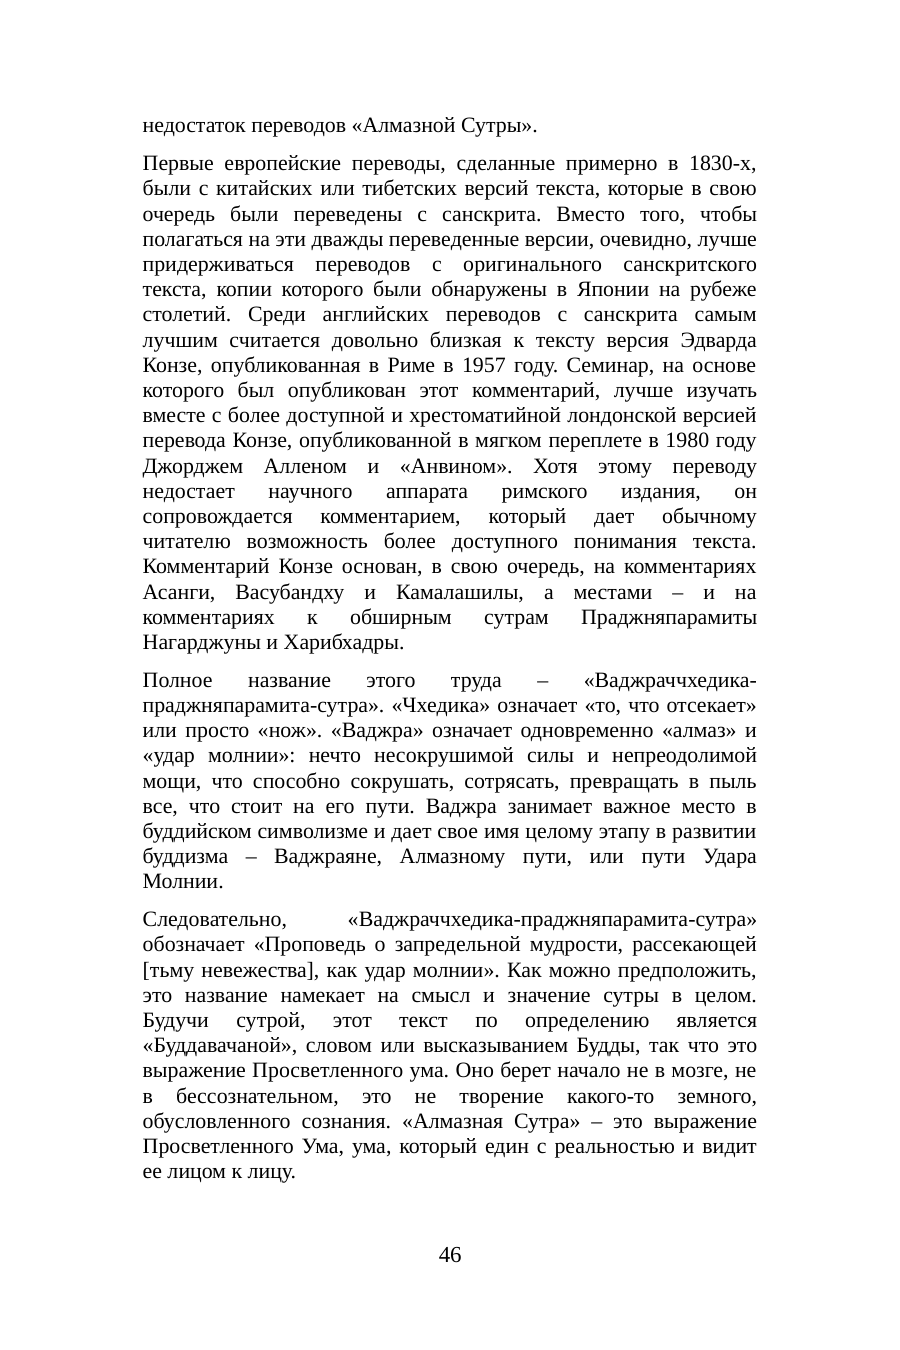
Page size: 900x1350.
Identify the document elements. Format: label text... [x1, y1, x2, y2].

text Полное название этого труда – «Ваджраччхедика-праджняпарамита-сутра». «Чхедика» означает «то, что отсекает» или просто «нож». «Ваджра» означает одновременно «алмаз» и «удар молнии»: нечто несокрушимой силы и непреодолимой мощи, что способно сокрушать, сотрясать, превращать в пыль все, что стоит на его пути. Ваджра занимает важное место в буддийском символизме и дает свое имя целому этапу в развитии буддизма – Ваджраяне, Алмазному пути, или пути Удара Молнии. [142, 667, 757, 894]
text Первые европейские переводы, сделанные примерно в 1830-х, были с китайских или тибетских версий текста, которые в свою очередь были переведены с санскрита. Вместо того, чтобы полагаться на эти дважды переведенные версии, очевидно, лучше придерживаться переводов с оригинального санскритского текста, копии которого были обнаружены в Японии на рубеже столетий. Среди английских переводов с санскрита самым лучшим считается довольно близкая к тексту версия Эдварда Конзе, опубликованная в Риме в 1957 году. Семинар, на основе которого был опубликован этот комментарий, лучше изучать вместе с более доступной и хрестоматийной лондонской версией перевода Конзе, опубликованной в мягком переплете в 1980 году Джорджем Алленом и «Анвином». Хотя этому переводу недостает научного аппарата римского издания, он сопровождается комментарием, который дает обычному читателю возможность более доступного понимания текста. Комментарий Конзе основан, в свою очередь, на комментариях Асанги, Васубандху и Камалашилы, а местами – и на комментариях к обширным сутрам Праджняпарамиты Нагарджуны и Харибхадры. [142, 150, 757, 654]
text Следовательно, «Ваджраччхедика-праджняпарамита-сутра» обозначает «Проповедь о запредельной мудрости, рассекающей [тьму невежества], как удар молнии». Как можно предположить, это название намекает на смысл и значение сутры в целом. Будучи сутрой, этот текст по определению является «Буддавачаной», словом или высказыванием Будды, так что это выражение Просветленного ума. Оно берет начало не в мозге, не в бессознательном, это не творение какого-то земного, обусловленного сознания. «Алмазная Сутра» – это выражение Просветленного Ума, ума, который един с реальностью и видит ее лицом к лицу. [142, 906, 757, 1183]
text недостаток переводов «Алмазной Сутры». [142, 112, 757, 138]
